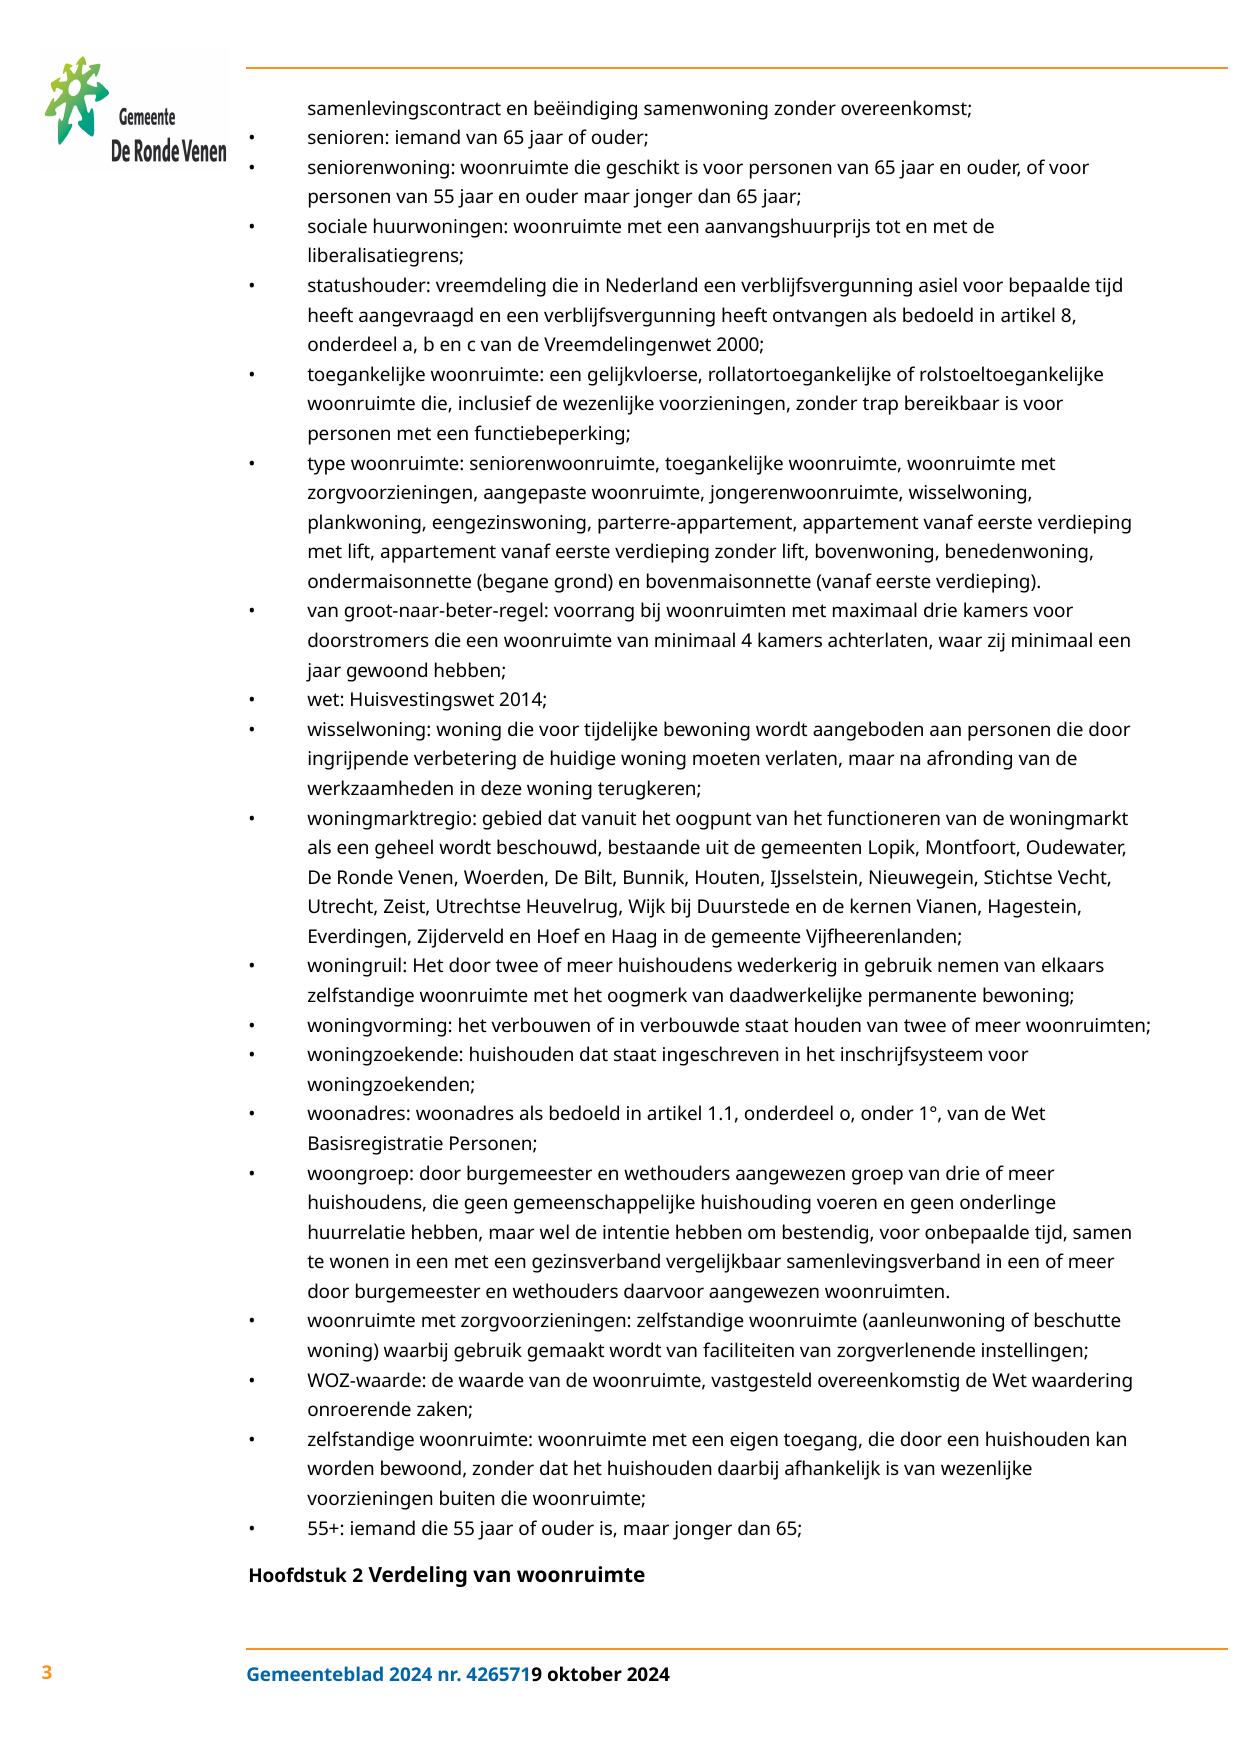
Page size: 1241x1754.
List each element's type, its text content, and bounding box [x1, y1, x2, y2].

list woonadres: woonadres als bedoeld in artikel 1.1, onderdeel o, onder 1°, van de Wet Basisregistratie Personen; [248, 1101, 1152, 1156]
list woningruil: Het door twee of meer huishoudens wederkerig in gebruik nemen van elkaars zelfstandige woonruimte met het oogmerk van daadwerkelijke permanente bewoning; [248, 953, 1152, 1008]
list WOZ-waarde: de waarde van de woonruimte, vastgesteld overeenkomstig de Wet waardering onroerende zaken; [248, 1367, 1152, 1422]
list woningvorming: het verbouwen of in verbouwde staat houden van twee of meer woonruimten; [248, 1012, 1152, 1038]
list woningzoekende: huishouden dat staat ingeschreven in het inschrijfsysteem voor woningzoekenden; [248, 1041, 1152, 1097]
list woongroep: door burgemeester en wethouders aangewezen groep van drie of meer huishoudens, die geen gemeenschappelijke huishouding voeren en geen onderlinge huurrelatie hebben, maar wel de intentie hebben om bestendig, voor onbepaalde tijd, samen te wonen in een met een gezinsverband vergelijkbaar samenlevingsverband in een of meer door burgemeester en wethouders daarvoor aangewezen woonruimten. [248, 1160, 1152, 1304]
list seniorenwoning: woonruimte die geschikt is voor personen van 65 jaar en ouder, of voor personen van 55 jaar en ouder maar jonger dan 65 jaar; [248, 154, 1152, 209]
list woningmarktregio: gebied dat vanuit het oogpunt van het functioneren van de woningmarkt als een geheel wordt beschouwd, bestaande uit de gemeenten Lopik, Montfoort, Oudewater, De Ronde Venen, Woerden, De Bilt, Bunnik, Houten, IJsselstein, Nieuwegein, Stichtse Vecht, Utrecht, Zeist, Utrechtse Heuvelrug, Wijk bij Duurstede en de kernen Vianen, Hagestein, Everdingen, Zijderveld en Hoef en Haag in de gemeente Vijfheerenlanden; [248, 805, 1152, 949]
list wisselwoning: woning die voor tijdelijke bewoning wordt aangeboden aan personen die door ingrijpende verbetering de huidige woning moeten verlaten, maar na afronding van de werkzaamheden in deze woning terugkeren; [248, 716, 1152, 801]
list sociale huurwoningen: woonruimte met een aanvangshuurprijs tot en met de liberalisatiegrens; [248, 213, 1152, 268]
list zelfstandige woonruimte: woonruimte met een eigen toegang, die door een huishouden kan worden bewoond, zonder dat het huishouden daarbij afhankelijk is van wezenlijke voorzieningen buiten die woonruimte; [248, 1426, 1152, 1511]
picture [41, 47, 231, 172]
list statushouder: vreemdeling die in Nederland een verblijfsvergunning asiel voor bepaalde tijd heeft aangevraagd en een verblijfsvergunning heeft ontvangen als bedoeld in artikel 8, onderdeel a, b en c van de Vreemdelingenwet 2000; [248, 272, 1152, 357]
list van groot-naar-beter-regel: voorrang bij woonruimten met maximaal drie kamers voor doorstromers die een woonruimte van minimaal 4 kamers achterlaten, waar zij minimaal een jaar gewoond hebben; [248, 598, 1152, 683]
list type woonruimte: seniorenwoonruimte, toegankelijke woonruimte, woonruimte met zorgvoorzieningen, aangepaste woonruimte, jongerenwoonruimte, wisselwoning, plankwoning, eengezinswoning, parterre-appartement, appartement vanaf eerste verdieping met lift, appartement vanaf eerste verdieping zonder lift, bovenwoning, benedenwoning, ondermaisonnette (begane grond) en bovenmaisonnette (vanaf eerste verdieping). [248, 450, 1152, 594]
list toegankelijke woonruimte: een gelijkvloerse, rollatortoegankelijke of rolstoeltoegankelijke woonruimte die, inclusief de wezenlijke voorzieningen, zonder trap bereikbaar is voor personen met een functiebeperking; [248, 361, 1152, 446]
text Hoofdstuk 2 Verdeling van woonruimte [248, 1560, 1152, 1589]
list samenlevingscontract en beëindiging samenwoning zonder overeenkomst; [248, 95, 1152, 121]
list senioren: iemand van 65 jaar of ouder; [248, 124, 1152, 150]
list woonruimte met zorgvoorzieningen: zelfstandige woonruimte (aanleunwoning of beschutte woning) waarbij gebruik gemaakt wordt van faciliteiten van zorgverlenende instellingen; [248, 1308, 1152, 1363]
list wet: Huisvestingswet 2014; [248, 686, 1152, 712]
list 55+: iemand die 55 jaar of ouder is, maar jonger dan 65; [248, 1515, 1152, 1541]
